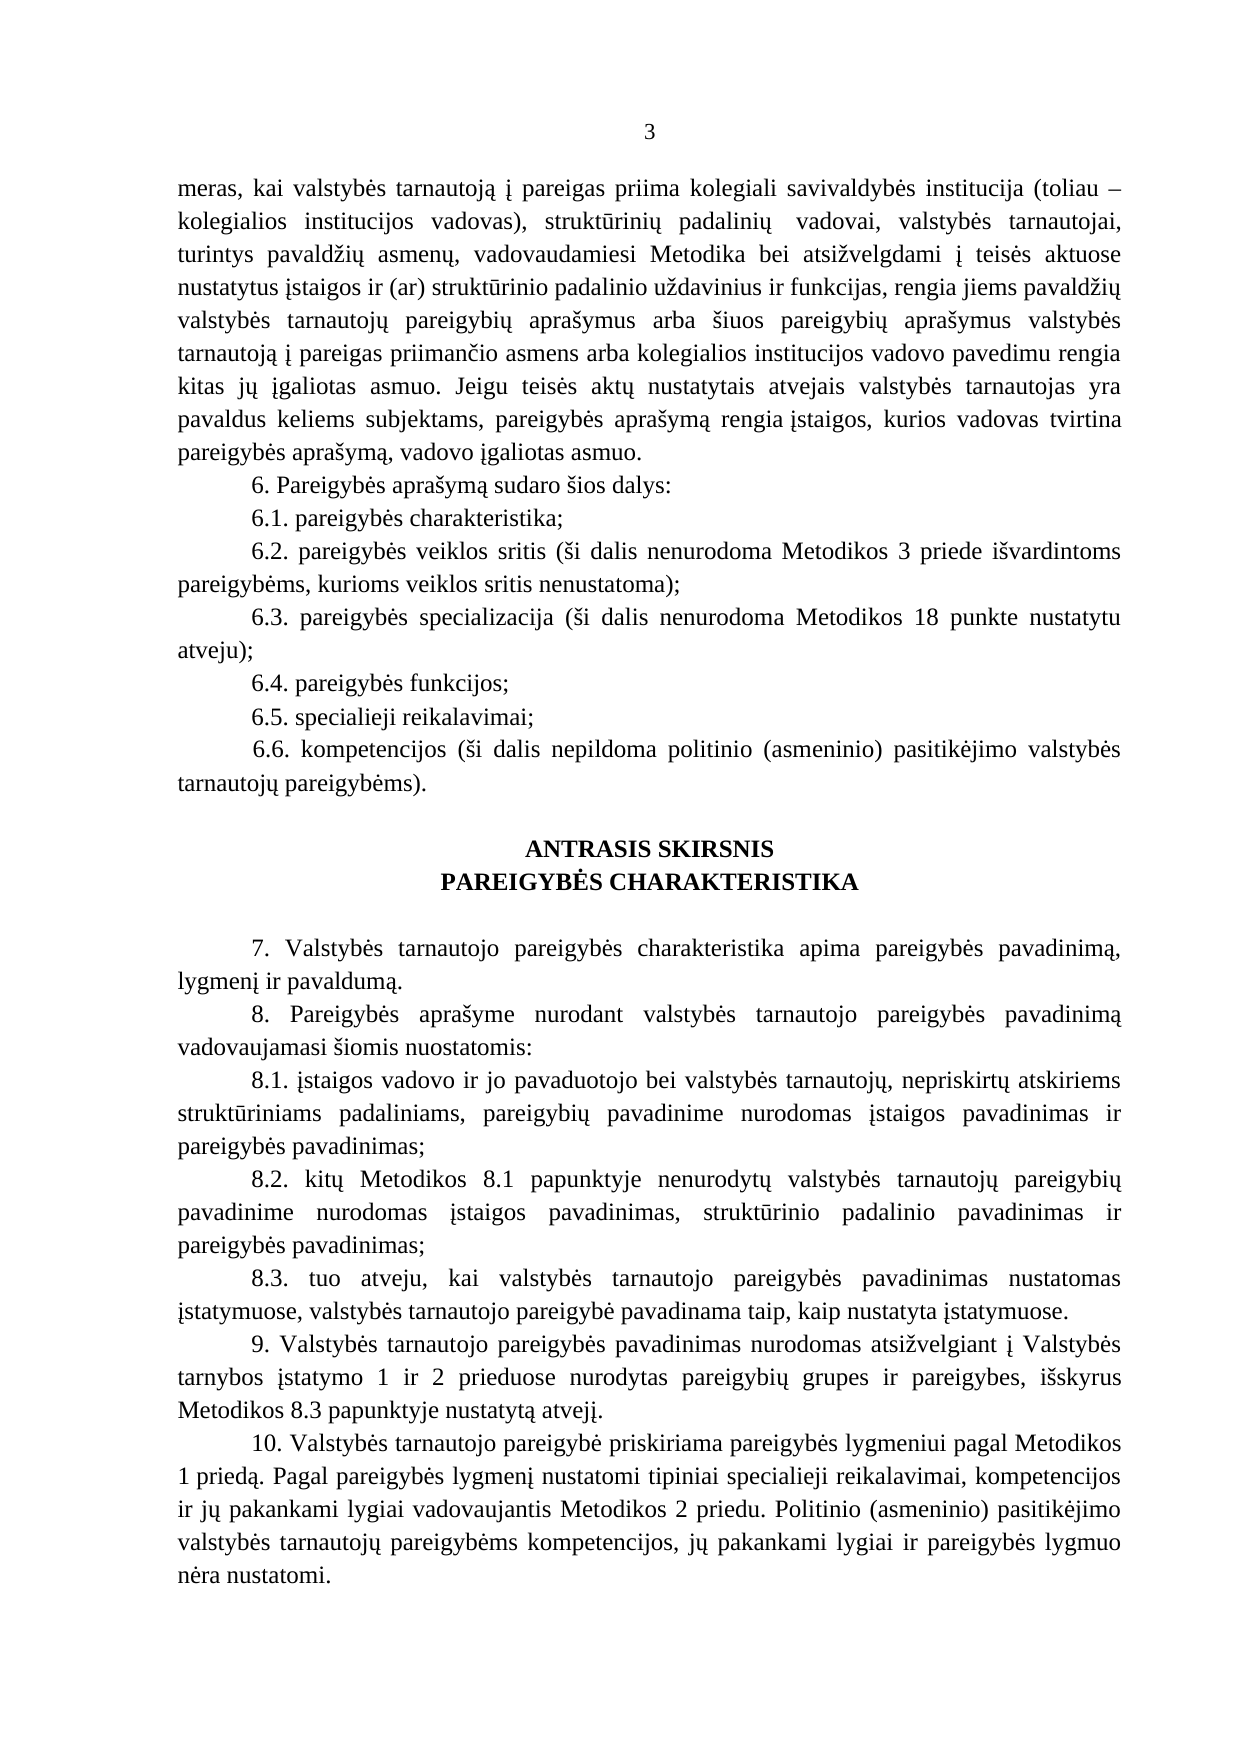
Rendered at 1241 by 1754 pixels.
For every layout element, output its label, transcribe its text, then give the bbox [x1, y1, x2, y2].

text 9. Valstybės tarnautojo pareigybės pavadinimas nurodomas atsižvelgiant į Valstybės tarnybos įstatymo 1 ir 2 prieduose nurodytas pareigybių grupes ir pareigybes, išskyrus Metodikos 8.3 papunktyje nustatytą atvejį. [177, 1329, 1122, 1424]
text 6.6. kompetencijos (ši dalis nepildoma politinio (asmeninio) pasitikėjimo valstybės tarnautojų pareigybėms). [177, 734, 1122, 796]
text 6.2. pareigybės veiklos sritis (ši dalis nenurodoma Metodikos 3 priede išvardintoms pareigybėms, kurioms veiklos sritis nenustatoma); [177, 536, 1122, 598]
text 8. Pareigybės aprašyme nurodant valstybės tarnautojo pareigybės pavadinimą vadovaujamasi šiomis nuostatomis: [177, 999, 1122, 1061]
text 10. Valstybės tarnautojo pareigybė priskiriama pareigybės lygmeniui pagal Metodikos 1 priedą. Pagal pareigybės lygmenį nustatomi tipiniai specialieji reikalavimai, kompetencijos ir jų pakankami lygiai vadovaujantis Metodikos 2 priedu. Politinio (asmeninio) pasitikėjimo valstybės tarnautojų pareigybėms kompetencijos, jų pakankami lygiai ir pareigybės lygmuo nėra nustatomi. [177, 1428, 1122, 1589]
text 6. Pareigybės aprašymą sudaro šios dalys: [177, 470, 1122, 499]
text ANTRASIS SKIRSNIS [177, 834, 1122, 862]
text 6.5. specialieji reikalavimai; [177, 702, 1122, 730]
text 6.4. pareigybės funkcijos; [177, 668, 1122, 697]
text 8.2. kitų Metodikos 8.1 papunktyje nenurodytų valstybės tarnautojų pareigybių pavadinime nurodomas įstaigos pavadinimas, struktūrinio padalinio pavadinimas ir pareigybės pavadinimas; [177, 1164, 1122, 1259]
text PAREIGYBĖS CHARAKTERISTIKA [177, 867, 1122, 895]
text meras, kai valstybės tarnautoją į pareigas priima kolegiali savivaldybės institucija (toliau – kolegialios institucijos vadovas), struktūrinių padalinių vadovai, valstybės tarnautojai, turintys pavaldžių asmenų, vadovaudamiesi Metodika bei atsižvelgdami į teisės aktuose nustatytus įstaigos ir (ar) struktūrinio padalinio uždavinius ir funkcijas, rengia jiems pavaldžių valstybės tarnautojų pareigybių aprašymus arba šiuos pareigybių aprašymus valstybės tarnautoją į pareigas priimančio asmens arba kolegialios institucijos vadovo pavedimu rengia kitas jų įgaliotas asmuo. Jeigu teisės aktų nustatytais atvejais valstybės tarnautojas yra pavaldus keliems subjektams, pareigybės aprašymą rengia įstaigos, kurios vadovas tvirtina pareigybės aprašymą, vadovo įgaliotas asmuo. [177, 173, 1122, 466]
text 8.3. tuo atveju, kai valstybės tarnautojo pareigybės pavadinimas nustatomas įstatymuose, valstybės tarnautojo pareigybė pavadinama taip, kaip nustatyta įstatymuose. [177, 1263, 1122, 1325]
text 8.1. įstaigos vadovo ir jo pavaduotojo bei valstybės tarnautojų, nepriskirtų atskiriems struktūriniams padaliniams, pareigybių pavadinime nurodomas įstaigos pavadinimas ir pareigybės pavadinimas; [177, 1065, 1122, 1159]
text 7. Valstybės tarnautojo pareigybės charakteristika apima pareigybės pavadinimą, lygmenį ir pavaldumą. [177, 933, 1122, 994]
text 6.3. pareigybės specializacija (ši dalis nenurodoma Metodikos 18 punkte nustatytu atveju); [177, 602, 1122, 664]
text 6.1. pareigybės charakteristika; [177, 503, 1122, 532]
